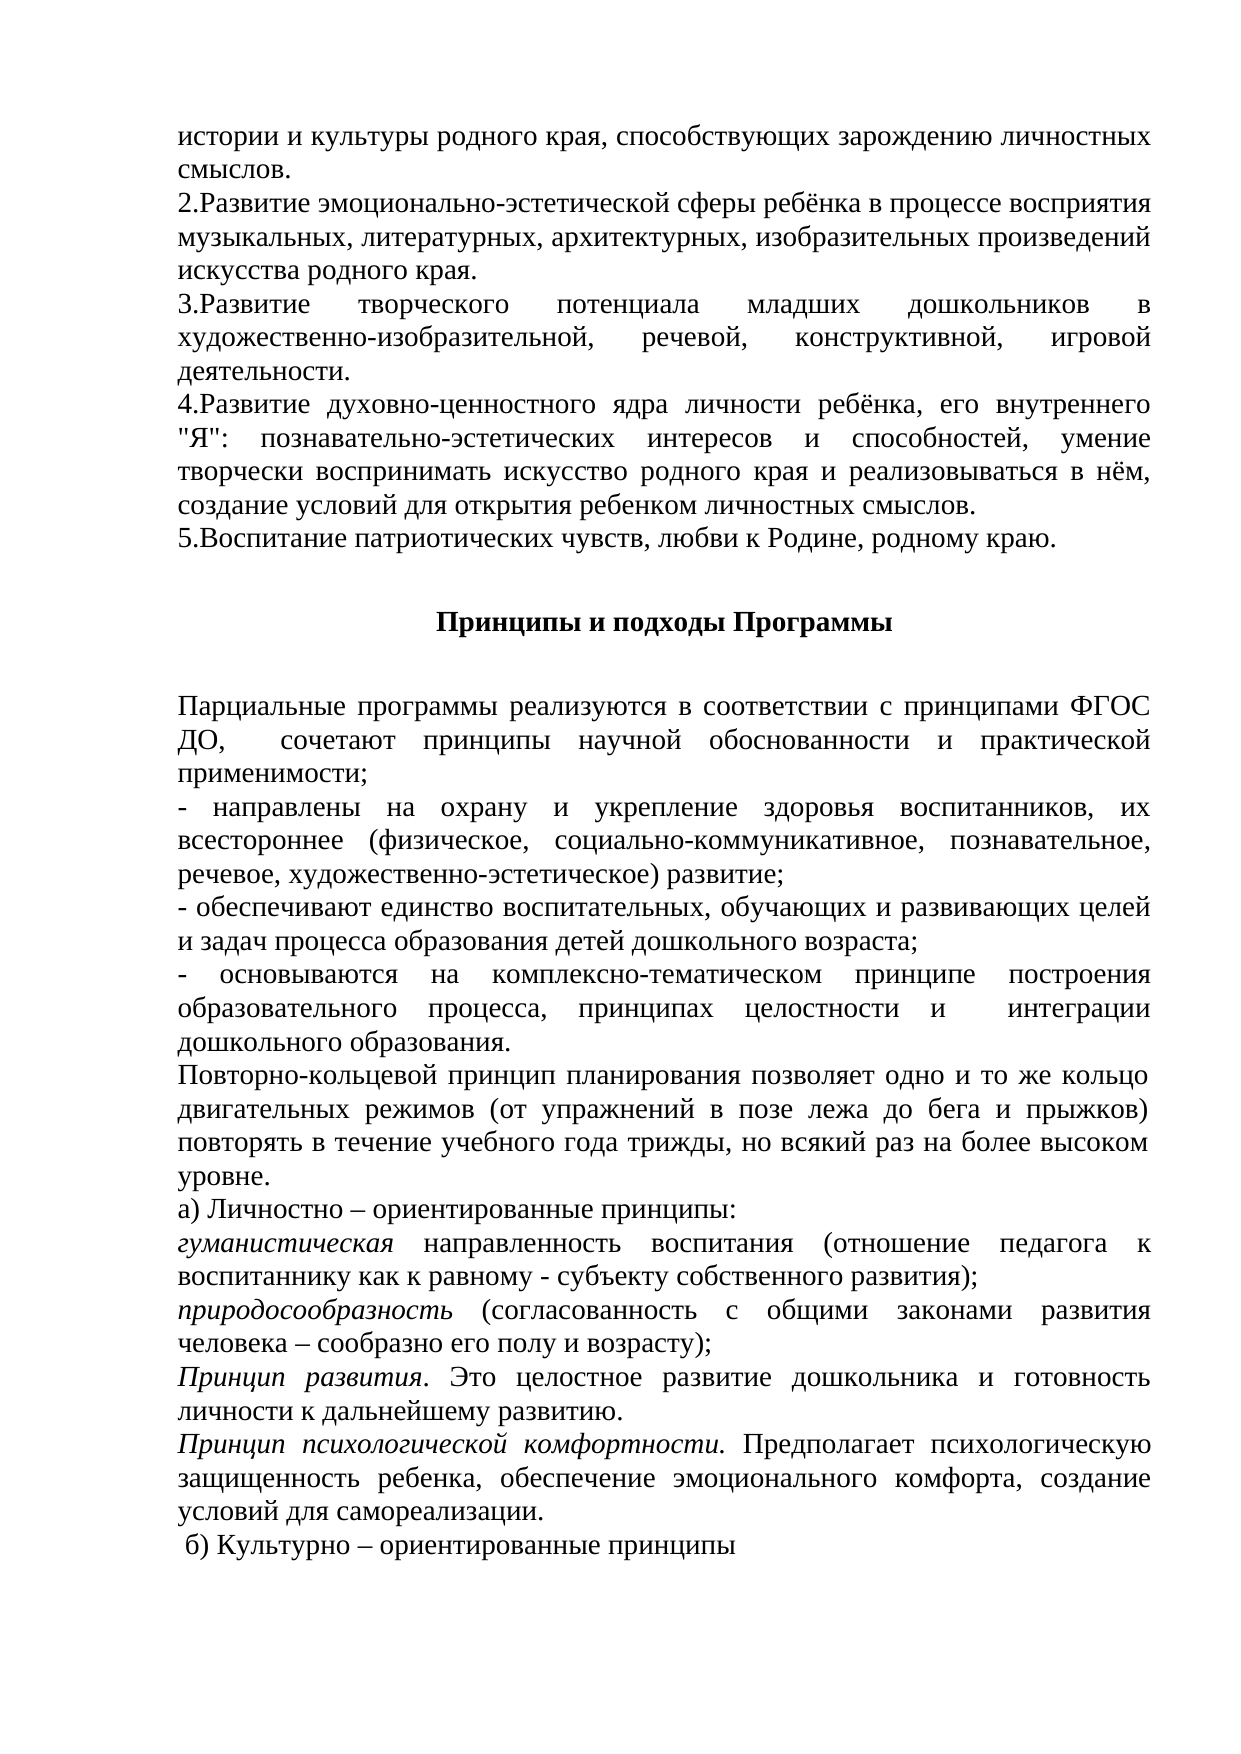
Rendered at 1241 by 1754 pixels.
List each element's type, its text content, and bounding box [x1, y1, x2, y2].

text 4.Развитие духовно-ценностного ядра личности ребёнка, его внутреннего "Я": познавательно-эстетических интересов и способностей, умение творчески воспринимать искусство родного края и реализовываться в нём, создание условий для открытия ребенком личностных смыслов. [177, 386, 1152, 521]
text - направлены на охрану и укрепление здоровья воспитанников, их всестороннее (физическое, социально-коммуникативное, познавательное, речевое, художественно-эстетическое) развитие; [177, 789, 1152, 889]
text Парциальные программы реализуются в соответствии с принципами ФГОС ДО, сочетают принципы научной обоснованности и практической применимости; [177, 688, 1152, 789]
text Принцип психологической комфортности. Предполагает психологическую защищенность ребенка, обеспечение эмоционального комфорта, создание условий для самореализации. [177, 1426, 1152, 1527]
text Принцип развития. Это целостное развитие дошкольника и готовность личности к дальнейшему развитию. [177, 1359, 1152, 1426]
text 3.Развитие творческого потенциала младших дошкольников в художественно-изобразительной, речевой, конструктивной, игровой деятельности. [177, 286, 1152, 386]
text - обеспечивают единство воспитательных, обучающих и развивающих целей и задач процесса образования детей дошкольного возраста; [177, 889, 1152, 957]
text природосообразность (согласованность с общими законами развития человека – сообразно его полу и возрасту); [177, 1292, 1152, 1359]
text Принципы и подходы Программы [177, 604, 1152, 638]
text истории и культуры родного края, способствующих зарождению личностных смыслов. [177, 118, 1152, 185]
text - основываются на комплексно-тематическом принципе построения образовательного процесса, принципах целостности и интеграции дошкольного образования. [177, 957, 1152, 1057]
text Повторно-кольцевой принцип планирования позволяет одно и то же кольцо двигательных режимов (от упражнений в позе лежа до бега и прыжков) повторять в течение учебного года трижды, но всякий раз на более высоком уровне. [177, 1057, 1149, 1191]
text б) Культурно – ориентированные принципы [177, 1527, 1152, 1560]
text гуманистическая направленность воспитания (отношение педагога к воспитаннику как к равному - субъекту собственного развития); [177, 1225, 1152, 1292]
text 5.Воспитание патриотических чувств, любви к Родине, родному краю. [177, 521, 1152, 554]
text 2.Развитие эмоционально-эстетической сферы ребёнка в процессе восприятия музыкальных, литературных, архитектурных, изобразительных произведений искусства родного края. [177, 185, 1152, 286]
text а) Личностно – ориентированные принципы: [177, 1191, 1152, 1225]
